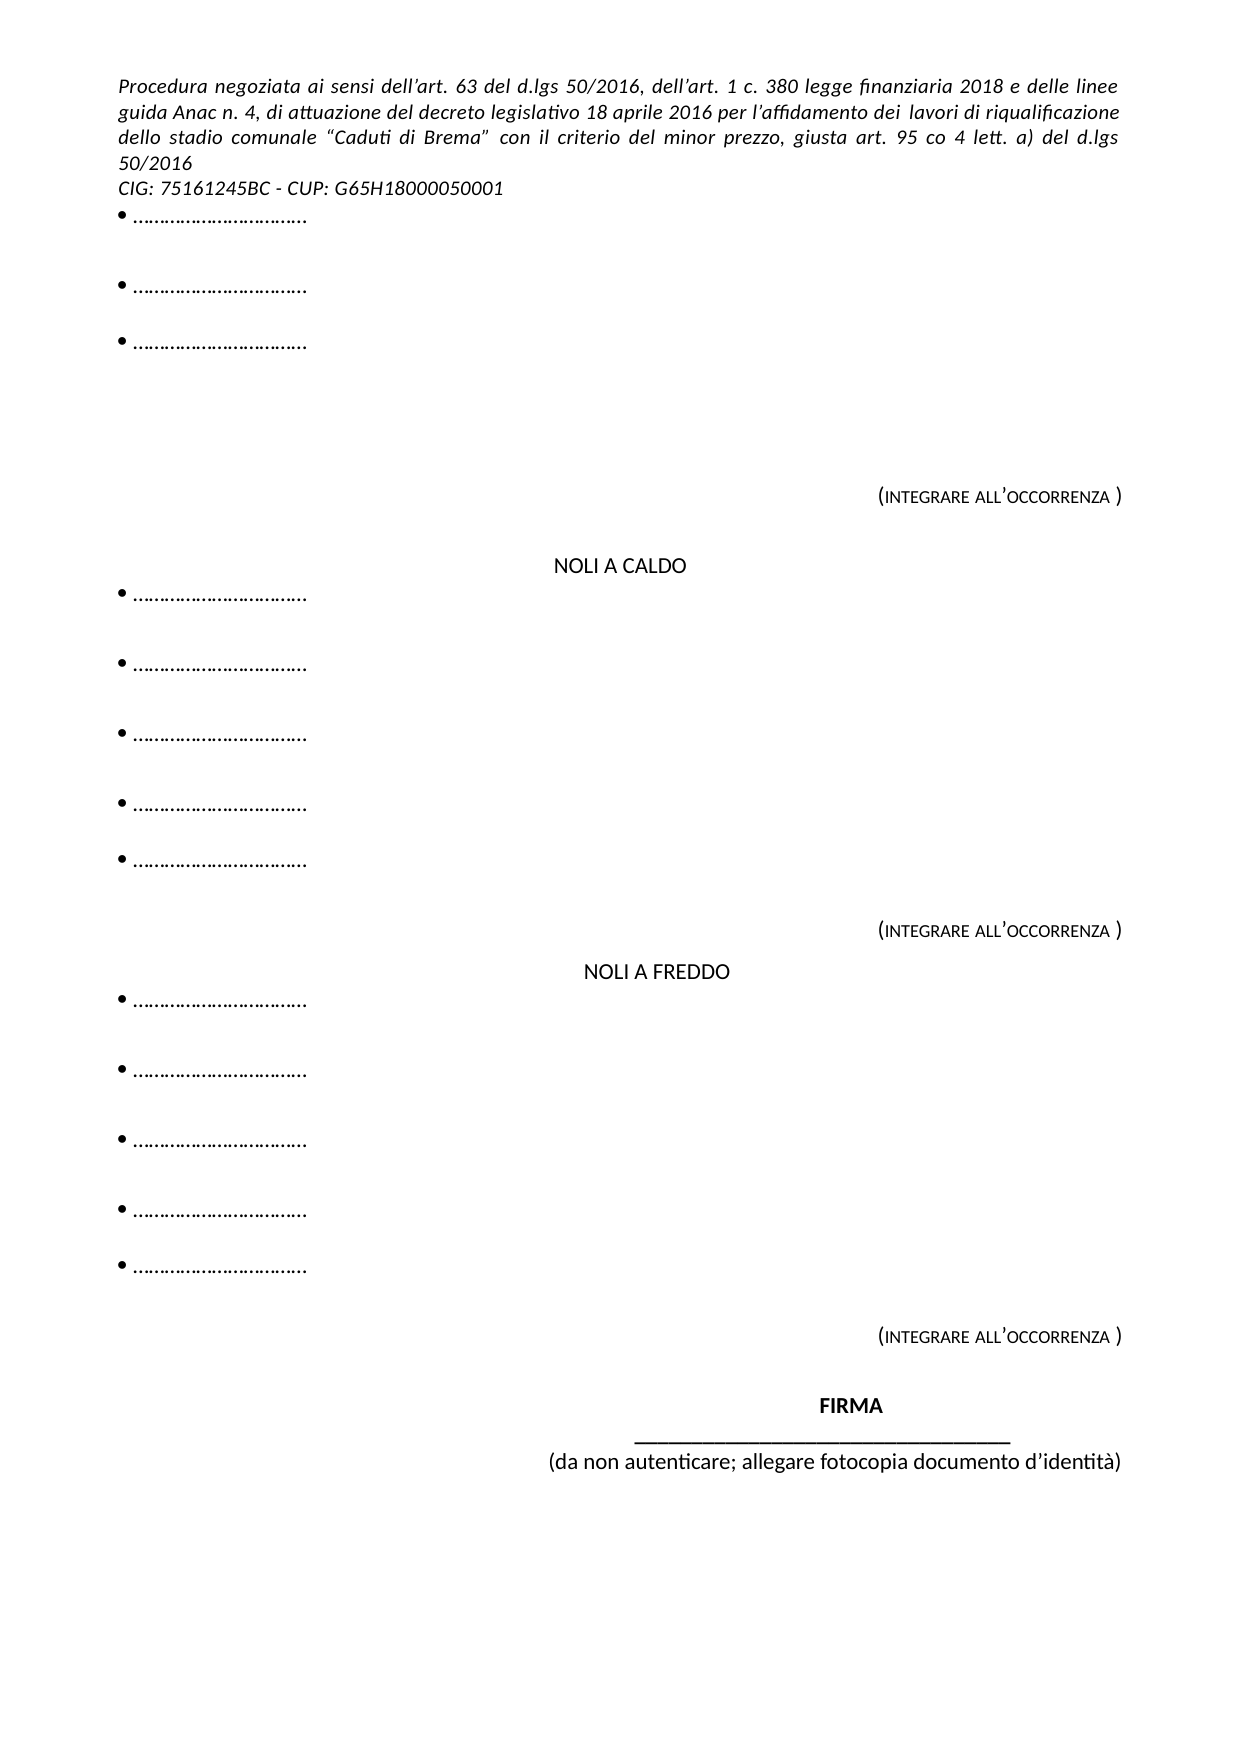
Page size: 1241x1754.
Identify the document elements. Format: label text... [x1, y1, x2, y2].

text NOLI A FREDDO [118, 957, 1122, 985]
text  …………………………… [118, 1195, 1063, 1223]
text  …………………………… [118, 719, 1063, 747]
text  …………………………… [118, 1125, 1063, 1153]
text  …………………………… [118, 1055, 1063, 1083]
text  …………………………… [118, 1251, 1063, 1279]
text  …………………………… [118, 271, 1063, 299]
text  …………………………… [118, 649, 1063, 677]
text  …………………………… [118, 789, 1063, 817]
text  …………………………… [118, 845, 1063, 873]
text (da non autenticare; allegare fotocopia documento d’identità) [118, 1447, 1122, 1475]
text FIRMA [156, 1391, 1122, 1419]
text (integrare all’occorrenza ) [118, 915, 1122, 943]
text _________________________________ [118, 1419, 1122, 1447]
text  …………………………… [118, 327, 1063, 355]
text (integrare all’occorrenza ) [118, 1321, 1122, 1349]
text  …………………………… [118, 201, 1063, 229]
text  …………………………… [118, 985, 1063, 1013]
text (integrare all’occorrenza ) [118, 481, 1122, 509]
text  …………………………… [118, 579, 1063, 607]
text NOLI A CALDO [118, 551, 1122, 579]
